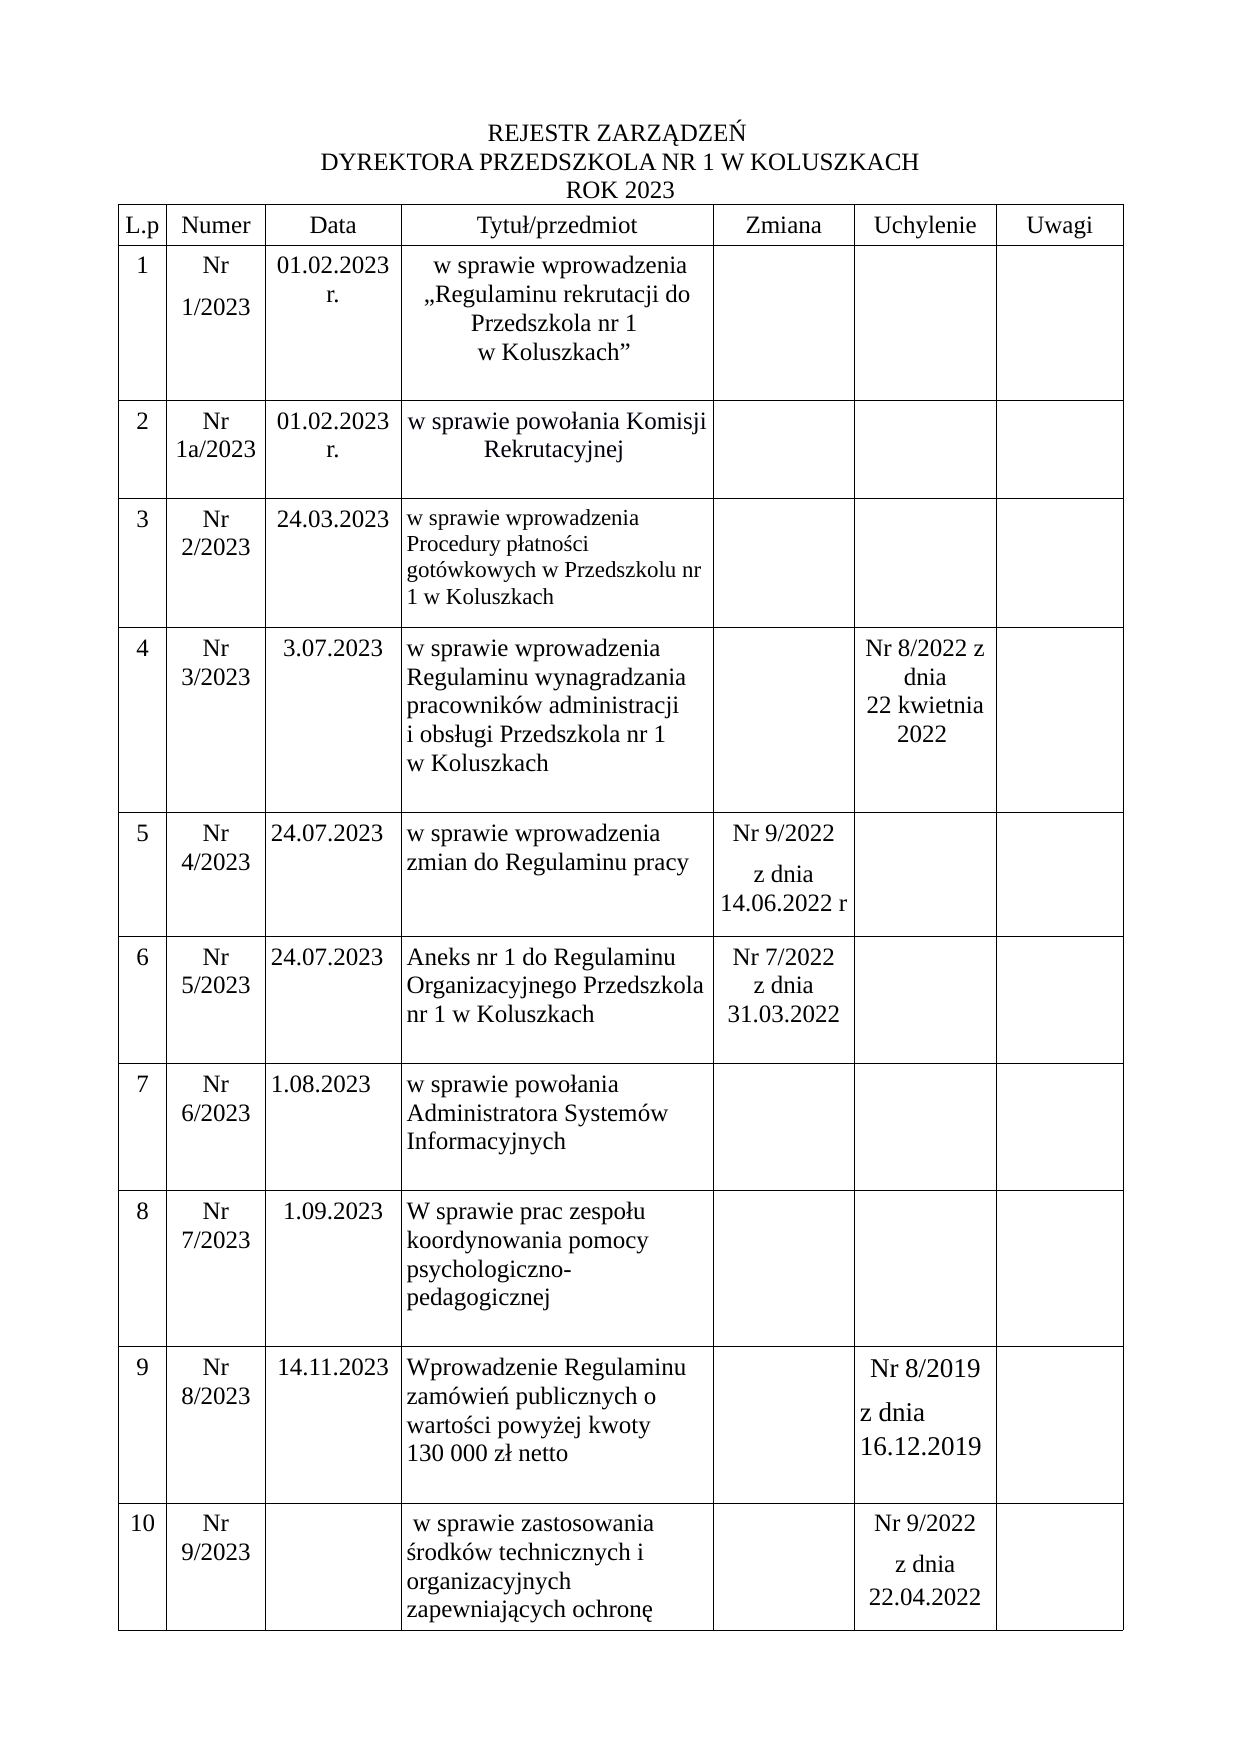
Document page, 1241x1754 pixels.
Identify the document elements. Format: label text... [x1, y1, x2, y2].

table_cell [997, 1504, 1123, 1629]
table_cell 8 [119, 1191, 166, 1346]
table_cell [997, 499, 1123, 627]
table_cell Nr 1a/2023 [167, 401, 265, 498]
table_cell Nr 9/2023 [167, 1504, 265, 1629]
table_cell [855, 246, 996, 400]
table_cell 6 [119, 937, 166, 1063]
table_cell [855, 499, 996, 627]
table_cell w sprawie zastosowania środków technicznych i organizacyjnych zapewniających ochronę [402, 1504, 713, 1629]
table_cell w sprawie wprowadzenia Regulaminu wynagradzania pracowników administracji i obsługi Przedszkola nr 1 w Koluszkach [402, 628, 713, 812]
table_cell [997, 1191, 1123, 1346]
table_cell [714, 401, 854, 498]
table_cell Nr 7/2023 [167, 1191, 265, 1346]
table_cell [855, 401, 996, 498]
table_cell [997, 1064, 1123, 1190]
table_cell Nr 9/2022 z dnia 14.06.2022 r [714, 813, 854, 936]
table_cell 14.11.2023 [266, 1347, 401, 1502]
table_cell 1.09.2023 [266, 1191, 401, 1346]
table_cell [714, 1504, 854, 1629]
table_cell Nr 8/2023 [167, 1347, 265, 1502]
table_cell 5 [119, 813, 166, 936]
table_cell Nr 5/2023 [167, 937, 265, 1063]
table_cell [997, 813, 1123, 936]
table_cell Nr 7/2022 z dnia 31.03.2022 [714, 937, 854, 1063]
text DYREKTORA PRZEDSZKOLA NR 1 W KOLUSZKACH [118, 147, 1122, 176]
table_cell Aneks nr 1 do Regulaminu Organizacyjnego Przedszkola nr 1 w Koluszkach [402, 937, 713, 1063]
table_cell 01.02.2023 r. [266, 246, 401, 400]
table_header Zmiana [714, 205, 854, 245]
table_cell w sprawie wprowadzenia Procedury płatności gotówkowych w Przedszkolu nr 1 w Koluszkach [402, 499, 713, 627]
table_cell 1.08.2023 [266, 1064, 401, 1190]
table_cell [997, 246, 1123, 400]
table_header Uwagi [997, 205, 1123, 245]
table_header Numer [167, 205, 265, 245]
table_cell [714, 1347, 854, 1502]
table_cell Nr 9/2022 z dnia 22.04.2022 [855, 1504, 996, 1629]
table_cell Nr 8/2019 z dnia 16.12.2019 [855, 1347, 996, 1502]
table_cell [855, 813, 996, 936]
table_cell [714, 246, 854, 400]
table_cell 7 [119, 1064, 166, 1190]
text REJESTR ZARZĄDZEŃ [118, 118, 1122, 147]
table_cell Wprowadzenie Regulaminu zamówień publicznych o wartości powyżej kwoty 130 000 zł netto [402, 1347, 713, 1502]
table_cell [997, 1347, 1123, 1502]
table_cell [714, 1064, 854, 1190]
table_cell 3 [119, 499, 166, 627]
table_cell 01.02.2023 r. [266, 401, 401, 498]
table_cell [714, 499, 854, 627]
table_cell 3.07.2023 [266, 628, 401, 812]
text ROK 2023 [118, 176, 1122, 204]
table_cell Nr 2/2023 [167, 499, 265, 627]
table_cell 24.07.2023 [266, 813, 401, 936]
table_cell 24.07.2023 [266, 937, 401, 1063]
table_cell [997, 628, 1123, 812]
table_cell [266, 1504, 401, 1629]
table_cell 2 [119, 401, 166, 498]
table_cell 10 [119, 1504, 166, 1629]
table_cell 24.03.2023 [266, 499, 401, 627]
table_header L.p [119, 205, 166, 245]
table_cell [855, 1191, 996, 1346]
table_cell Nr 1/2023 [167, 246, 265, 400]
table_cell w sprawie powołania Komisji Rekrutacyjnej [402, 401, 713, 498]
table_cell Nr 8/2022 z dnia 22 kwietnia 2022 [855, 628, 996, 812]
table_cell W sprawie prac zespołu koordynowania pomocy psychologiczno- pedagogicznej [402, 1191, 713, 1346]
table_cell Nr 6/2023 [167, 1064, 265, 1190]
table_cell 1 [119, 246, 166, 400]
table_cell 4 [119, 628, 166, 812]
table_cell [714, 1191, 854, 1346]
table_cell [714, 628, 854, 812]
table_header Tytuł/przedmiot [402, 205, 713, 245]
table_cell [997, 401, 1123, 498]
table_cell Nr 3/2023 [167, 628, 265, 812]
table_cell [855, 1064, 996, 1190]
table_cell w sprawie powołania Administratora Systemów Informacyjnych [402, 1064, 713, 1190]
table_header Data [266, 205, 401, 245]
table_cell 9 [119, 1347, 166, 1502]
table_cell w sprawie wprowadzenia zmian do Regulaminu pracy [402, 813, 713, 936]
table_cell [855, 937, 996, 1063]
table_cell w sprawie wprowadzenia „Regulaminu rekrutacji do Przedszkola nr 1 w Koluszkach” [402, 246, 713, 400]
table_cell Nr 4/2023 [167, 813, 265, 936]
table_header Uchylenie [855, 205, 996, 245]
table_cell [997, 937, 1123, 1063]
